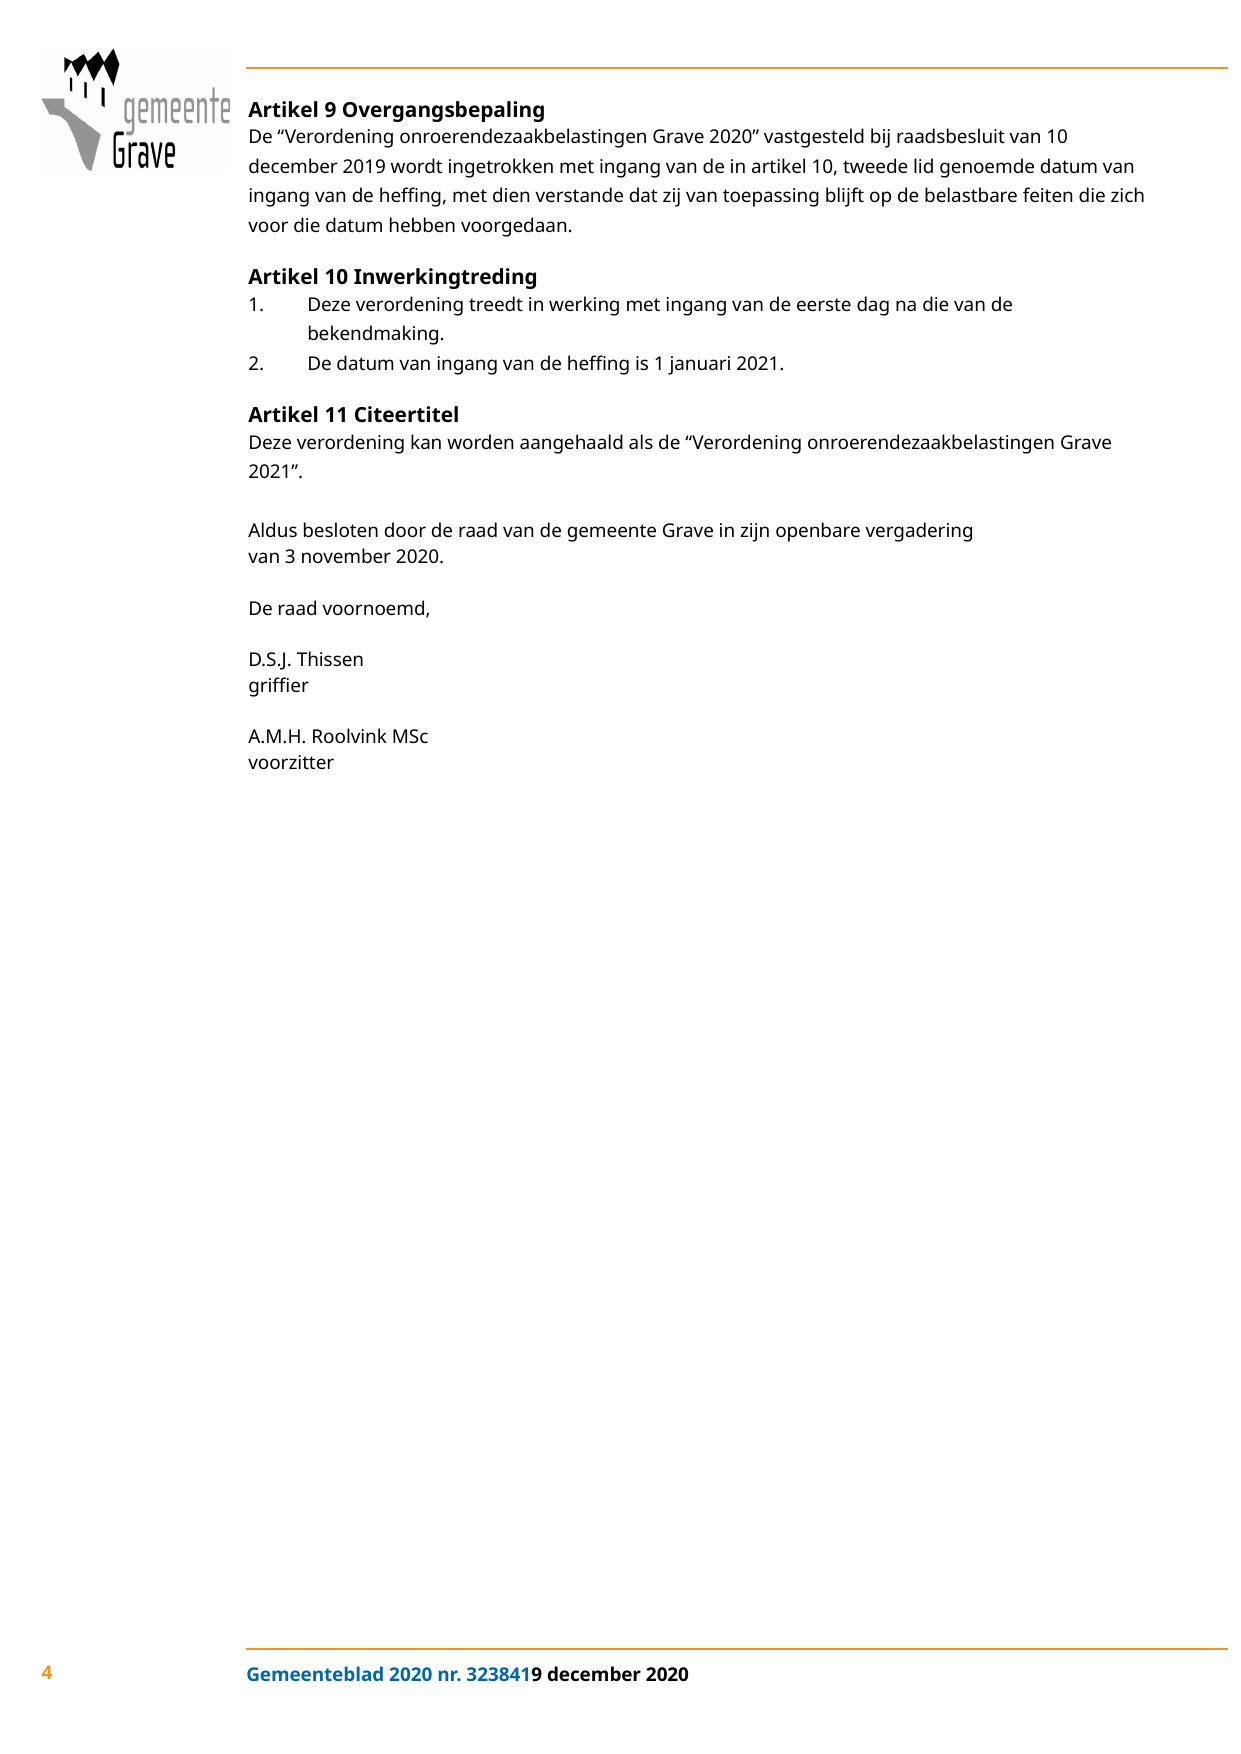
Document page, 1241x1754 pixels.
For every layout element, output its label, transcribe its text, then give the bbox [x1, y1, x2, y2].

list Deze verordening treedt in werking met ingang van de eerste dag na die van de bekendmaking. [248, 291, 1152, 346]
text De raad voornoemd, [248, 595, 1152, 621]
text van 3 november 2020. [248, 543, 1152, 569]
text Deze verordening kan worden aangehaald als de “Verordening onroerendezaakbelastingen Grave 2021”. [248, 429, 1152, 484]
text Artikel 11 Citeertitel [248, 400, 1152, 429]
text voorzitter [248, 749, 1152, 775]
text D.S.J. Thissen [248, 646, 1152, 672]
text griffier [248, 672, 1152, 698]
text De “Verordening onroerendezaakbelastingen Grave 2020” vastgesteld bij raadsbesluit van 10 december 2019 wordt ingetrokken met ingang van de in artikel 10, tweede lid genoemde datum van ingang van de heffing, met dien verstande dat zij van toepassing blijft op de belastbare feiten die zich voor die datum hebben voorgedaan. [248, 123, 1152, 238]
text A.M.H. Roolvink MSc [248, 723, 1152, 749]
text Artikel 9 Overgangsbepaling [248, 95, 1152, 123]
text Artikel 10 Inwerkingtreding [248, 262, 1152, 291]
list De datum van ingang van de heffing is 1 januari 2021. [248, 350, 1152, 376]
text Aldus besloten door de raad van de gemeente Grave in zijn openbare vergadering [248, 518, 1152, 543]
picture [41, 47, 231, 172]
